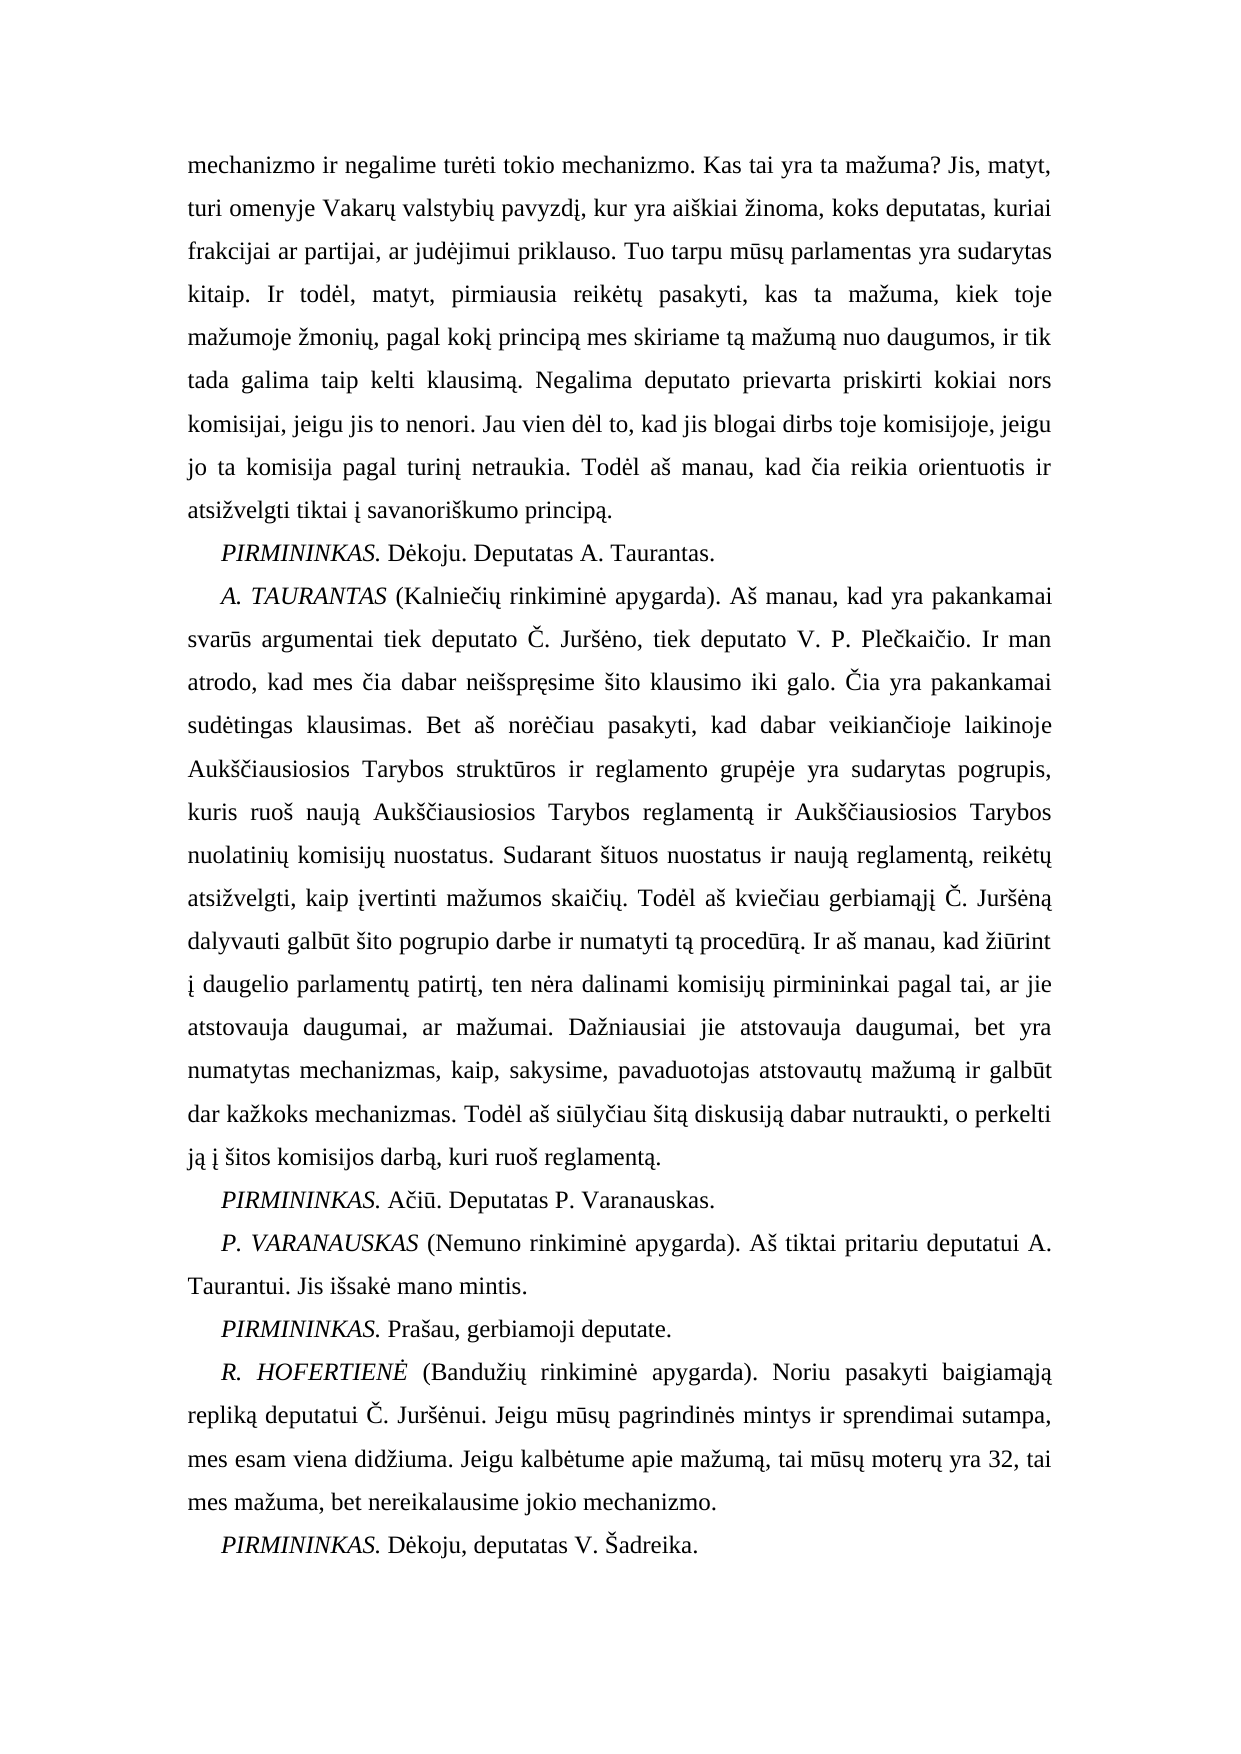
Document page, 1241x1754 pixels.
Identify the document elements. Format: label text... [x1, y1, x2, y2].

text P. Varanauskas (Nemuno rinkiminė apygarda). Aš tiktai pritariu deputatui A. Taurantui. Jis išsakė mano mintis. [187, 1228, 1053, 1300]
text Pirmininkas. Dėkoju. Deputatas A. Taurantas. [187, 538, 1053, 567]
text Pirmininkas. Ačiū. Deputatas P. Varanauskas. [187, 1185, 1053, 1214]
text Pirmininkas. Dėkoju, deputatas V. Šadreika. [187, 1530, 1053, 1559]
text Pirmininkas. Prašau, gerbiamoji deputate. [187, 1314, 1053, 1343]
text R. Hofertienė (Bandužių rinkiminė apygarda). Noriu pasakyti baigiamąją repliką deputatui Č. Juršėnui. Jeigu mūsų pagrindinės mintys ir sprendimai sutampa, mes esam viena didžiuma. Jeigu kalbėtume apie mažumą, tai mūsų moterų yra 32, tai mes mažuma, bet nereikalausime jokio mechanizmo. [187, 1357, 1053, 1516]
text mechanizmo ir negalime turėti tokio mechanizmo. Kas tai yra ta mažuma? Jis, matyt, turi omenyje Vakarų valstybių pavyzdį, kur yra aiškiai žinoma, koks deputatas, kuriai frakcijai ar partijai, ar judėjimui priklauso. Tuo tarpu mūsų parlamentas yra sudarytas kitaip. Ir todėl, matyt, pirmiausia reikėtų pasakyti, kas ta mažuma, kiek toje mažumoje žmonių, pagal kokį principą mes skiriame tą mažumą nuo daugumos, ir tik tada galima taip kelti klausimą. Negalima deputato prievarta priskirti kokiai nors komisijai, jeigu jis to nenori. Jau vien dėl to, kad jis blogai dirbs toje komisijoje, jeigu jo ta komisija pagal turinį netraukia. Todėl aš manau, kad čia reikia orientuotis ir atsižvelgti tiktai į savanoriškumo principą. [187, 150, 1053, 524]
text A. Taurantas (Kalniečių rinkiminė apygarda). Aš manau, kad yra pakankamai svarūs argumentai tiek deputato Č. Juršėno, tiek deputato V. P. Plečkaičio. Ir man atrodo, kad mes čia dabar neišspręsime šito klausimo iki galo. Čia yra pakankamai sudėtingas klausimas. Bet aš norėčiau pasakyti, kad dabar veikiančioje laikinoje Aukščiausiosios Tarybos struktūros ir reglamento grupėje yra sudarytas pogrupis, kuris ruoš naują Aukščiausiosios Tarybos reglamentą ir Aukščiausiosios Tarybos nuolatinių komisijų nuostatus. Sudarant šituos nuostatus ir naują reglamentą, reikėtų atsižvelgti, kaip įvertinti mažumos skaičių. Todėl aš kviečiau gerbiamąjį Č. Juršėną dalyvauti galbūt šito pogrupio darbe ir numatyti tą procedūrą. Ir aš manau, kad žiūrint į daugelio parlamentų patirtį, ten nėra dalinami komisijų pirmininkai pagal tai, ar jie atstovauja daugumai, ar mažumai. Dažniausiai jie atstovauja daugumai, bet yra numatytas mechanizmas, kaip, sakysime, pavaduotojas atstovautų mažumą ir galbūt dar kažkoks mechanizmas. Todėl aš siūlyčiau šitą diskusiją dabar nutraukti, o perkelti ją į šitos komisijos darbą, kuri ruoš reglamentą. [187, 581, 1053, 1171]
